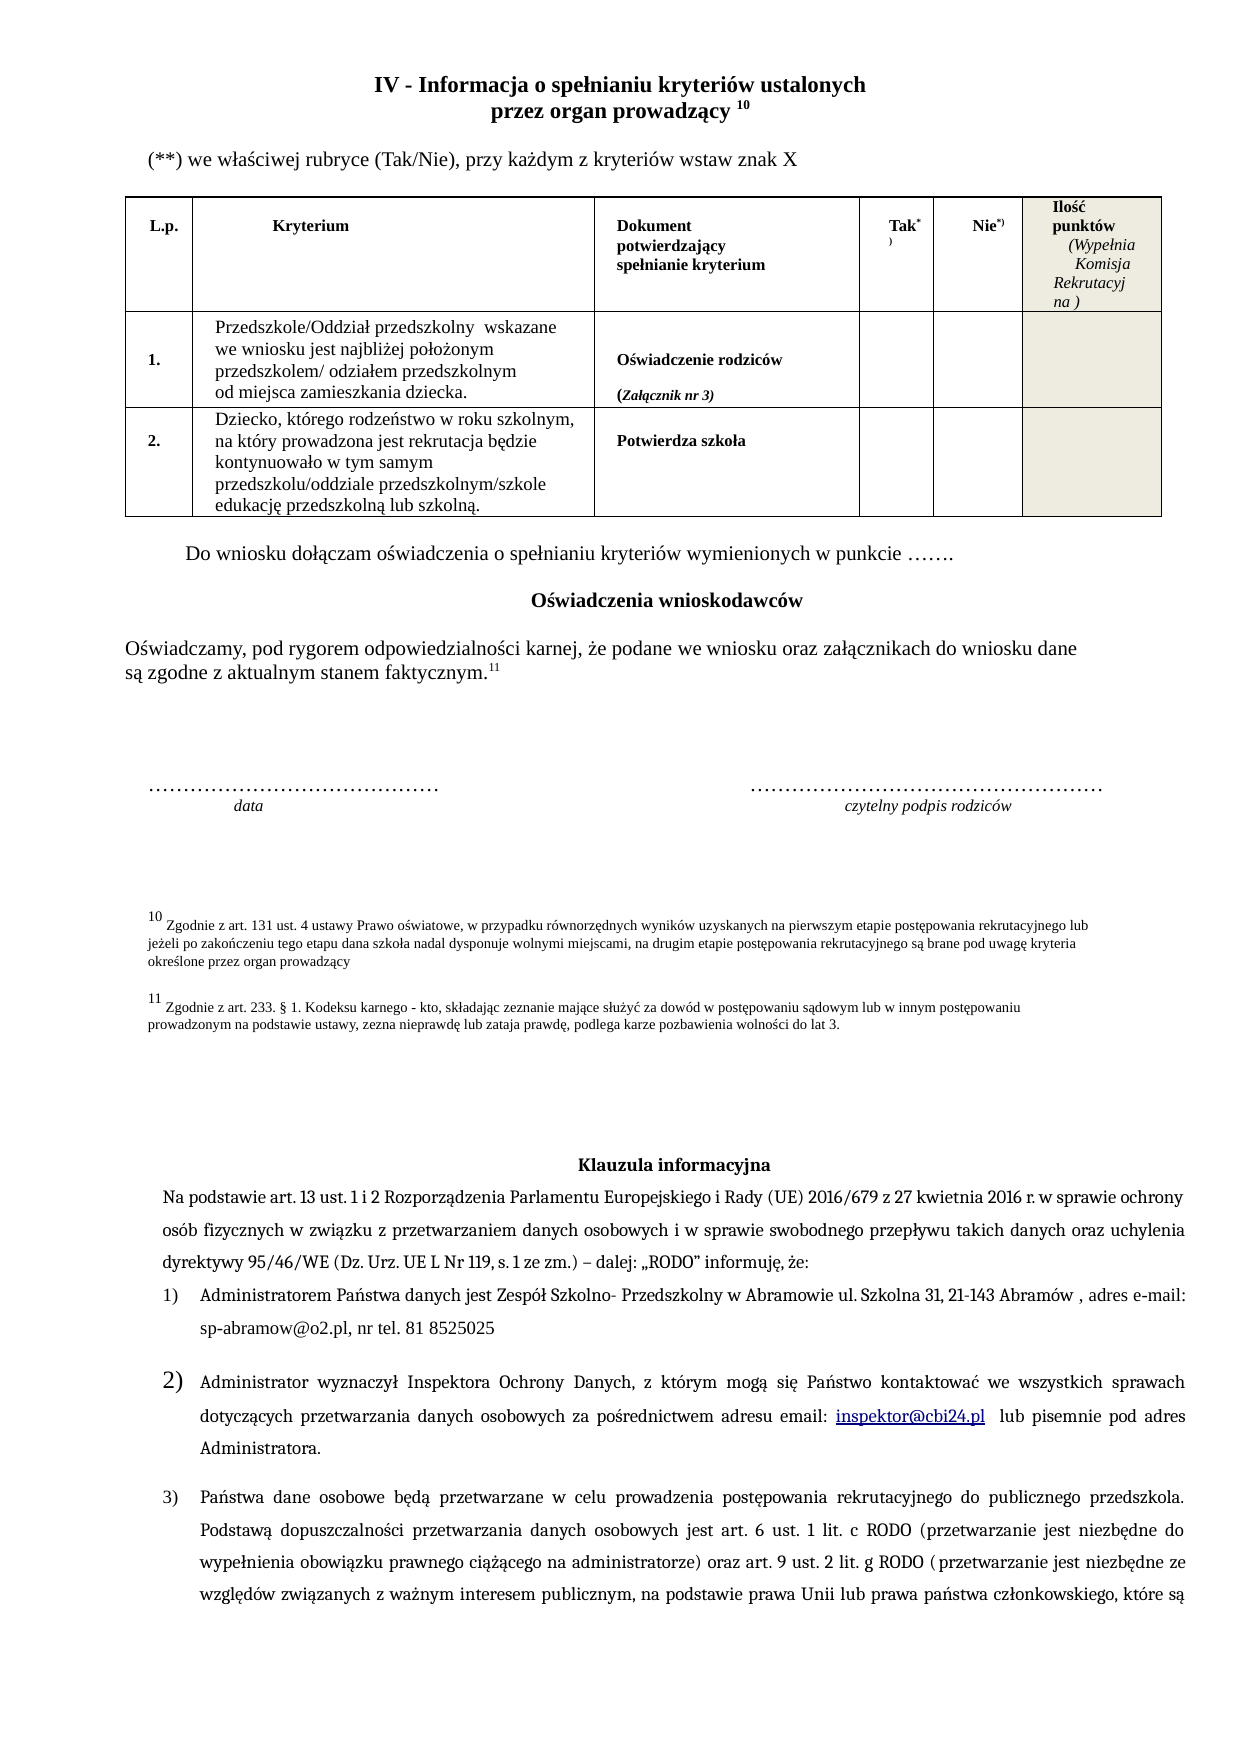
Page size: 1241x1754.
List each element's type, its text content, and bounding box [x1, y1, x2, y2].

table_cell Potwierdza szkoła [595, 408, 859, 516]
table_header L.p. [126, 198, 192, 311]
table_cell [1023, 312, 1161, 407]
table_cell 1. [126, 312, 192, 407]
table_header Tak*) [860, 198, 933, 311]
text (**) we właściwej rubryce (Tak/Nie), przy każdym z kryteriów wstaw znak X [148, 147, 1186, 171]
text Klauzula informacyjna [162, 1154, 1186, 1176]
table_cell [860, 408, 933, 516]
text 10 Zgodnie z art. 131 ust. 4 ustawy Prawo oświatowe, w przypadku równorzędnych wyników uzyskanych na pierwszym etapie postępowania rekrutacyjnego lub jeżeli po zakończeniu tego etapu dana szkoła nadal dysponuje wolnymi miejscami, na drugim etapie postępowania rekrutacyjnego są brane pod uwagę kryteria określone przez organ prowadzący [148, 907, 1112, 970]
table_cell [934, 312, 1022, 407]
table_cell Oświadczenie rodziców (Załącznik nr 3) [595, 312, 859, 407]
table_cell Przedszkole/Oddział przedszkolny wskazane we wniosku jest najbliżej położonym przedszkolem/ odziałem przedszkolnym od miejsca zamieszkania dziecka. [193, 312, 594, 407]
table_cell [1023, 408, 1161, 516]
table_header Nie*) [934, 198, 1022, 311]
list Administrator wyznaczył Inspektora Ochrony Danych, z którym mogą się Państwo kontaktować we wszystkich sprawach dotyczących przetwarzania danych osobowych za pośrednictwem adresu email: inspektor@cbi24.pl lub pisemnie pod adres Administratora. [162, 1366, 1186, 1459]
table_header Ilość punktów (Wypełnia Komisja Rekrutacyjna ) [1023, 198, 1161, 311]
text data czytelny podpis rodziców [125, 796, 1122, 815]
subtitle IV - Informacja o spełnianiu kryteriów ustalonych przez organ prowadzący 10 [367, 71, 873, 123]
text Oświadczamy, pod rygorem odpowiedzialności karnej, że podane we wniosku oraz załącznikach do wniosku dane są zgodne z aktualnym stanem faktycznym.11 [125, 636, 1093, 684]
text 11 Zgodnie z art. 233. § 1. Kodeksu karnego - kto, składając zeznanie mające służyć za dowód w postępowaniu sądowym lub w innym postępowaniu prowadzonym na podstawie ustawy, zezna nieprawdę lub zataja prawdę, podlega karze pozbawienia wolności do lat 3. [148, 989, 1091, 1032]
table_cell [860, 312, 933, 407]
table_cell 2. [126, 408, 192, 516]
table_cell Dziecko, którego rodzeństwo w roku szkolnym, na który prowadzona jest rekrutacja będzie kontynuowało w tym samym przedszkolu/oddziale przedszkolnym/szkole edukację przedszkolną lub szkolną. [193, 408, 594, 516]
list Państwa dane osobowe będą przetwarzane w celu prowadzenia postępowania rekrutacyjnego do publicznego przedszkola. Podstawą dopuszczalności przetwarzania danych osobowych jest art. 6 ust. 1 lit. c RODO (przetwarzanie jest niezbędne do wypełnienia obowiązku prawnego ciążącego na administratorze) oraz art. 9 ust. 2 lit. g RODO (przetwarzanie jest niezbędne ze względów związanych z ważnym interesem publicznym, na podstawie prawa Unii lub prawa państwa członkowskiego, które są [162, 1486, 1186, 1605]
text Oświadczenia wnioskodawców [148, 589, 1186, 612]
list Administratorem Państwa danych jest Zespół Szkolno- Przedszkolny w Abramowie ul. Szkolna 31, 21-143 Abramów , adres e-mail: sp-abramow@o2.pl, nr tel. 81 8525025 [162, 1284, 1186, 1338]
text Na podstawie art. 13 ust. 1 i 2 Rozporządzenia Parlamentu Europejskiego i Rady (UE) 2016/679 z 27 kwietnia 2016 r. w sprawie ochrony osób fizycznych w związku z przetwarzaniem danych osobowych i w sprawie swobodnego przepływu takich danych oraz uchylenia dyrektywy 95/46/WE (Dz. Urz. UE L Nr 119, s. 1 ze zm.) – dalej: „RODO” informuję, że: [162, 1187, 1186, 1273]
text Do wniosku dołączam oświadczenia o spełnianiu kryteriów wymienionych w punkcie ……. [185, 541, 1186, 565]
text …………………………………… …………………………………………… [148, 772, 1186, 796]
table_cell [934, 408, 1022, 516]
table_header Dokument potwierdzający spełnianie kryterium [595, 198, 859, 311]
table_header Kryterium [193, 198, 594, 311]
